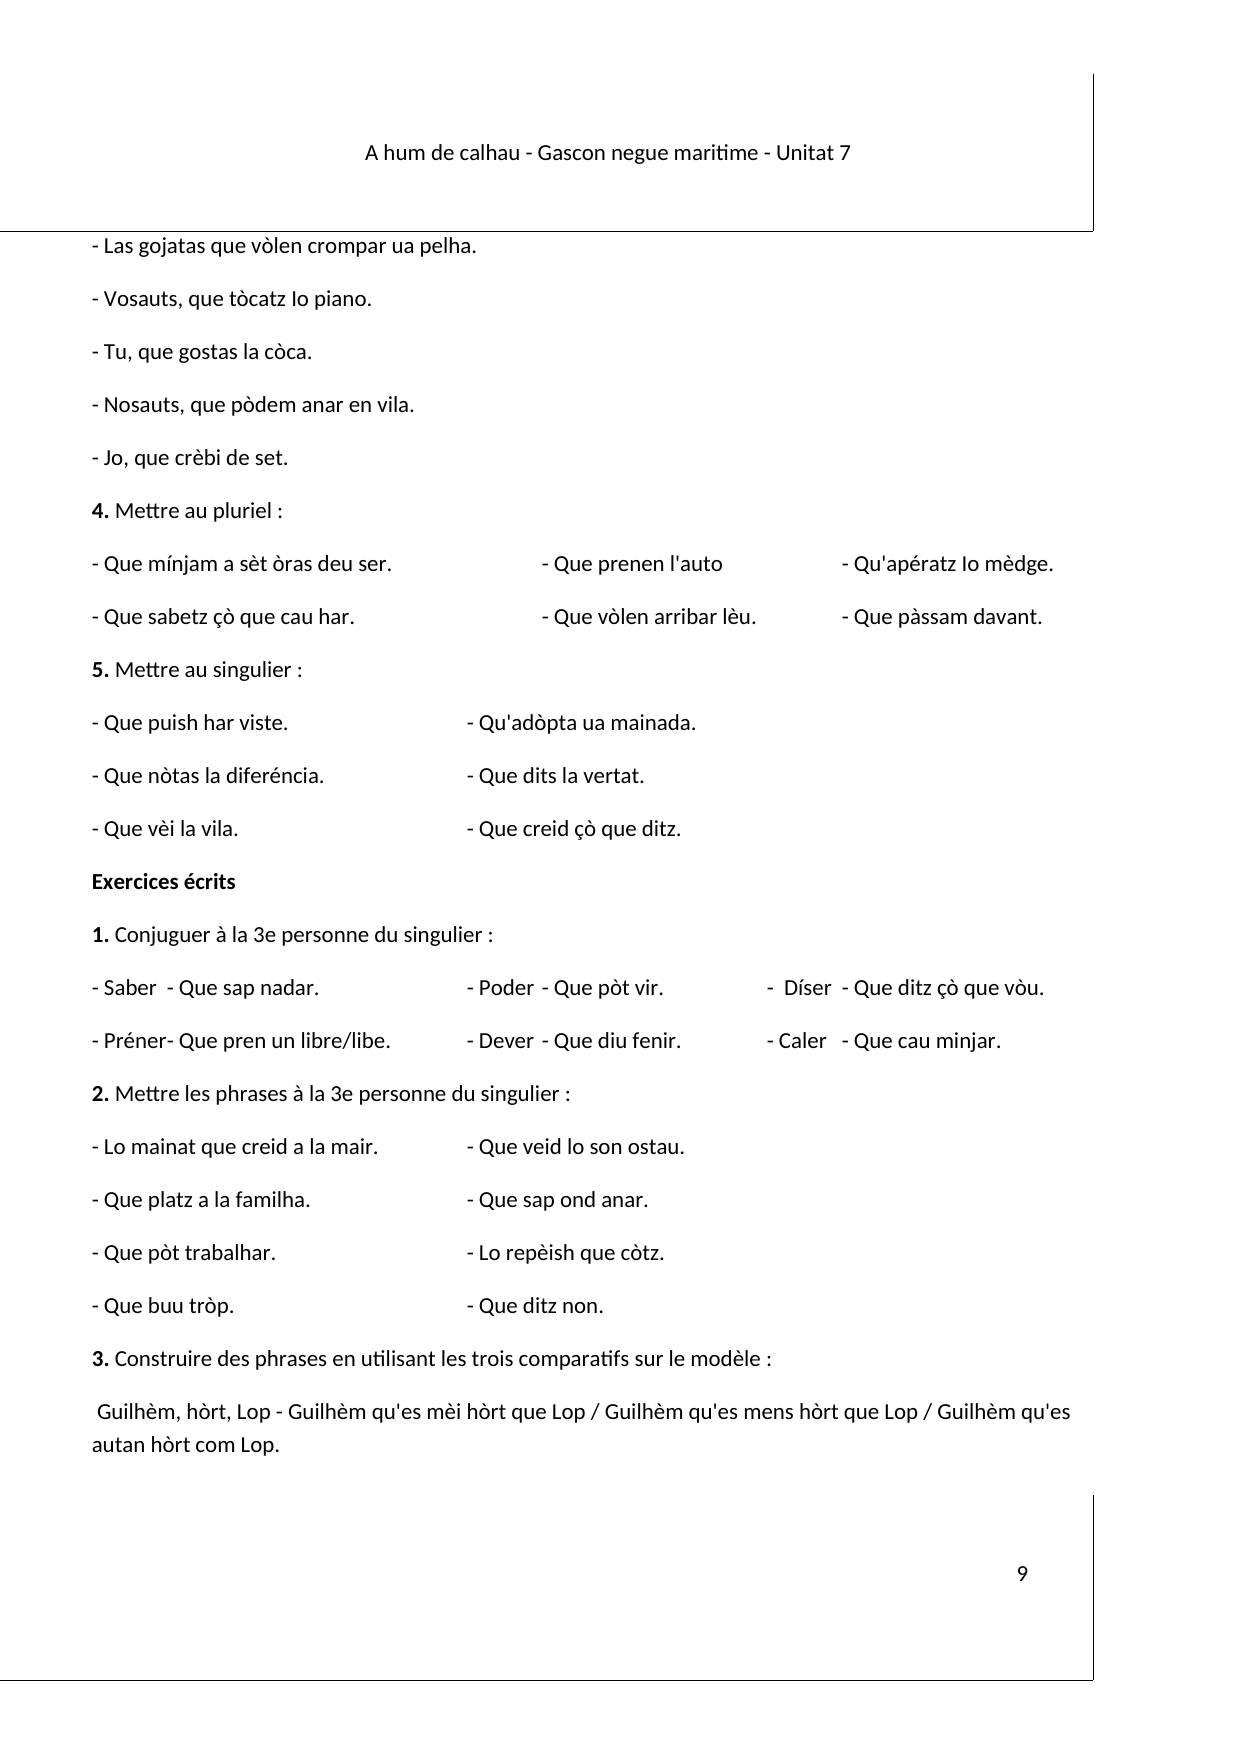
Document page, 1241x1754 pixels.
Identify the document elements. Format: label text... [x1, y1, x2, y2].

text - Que puish har viste. - Qu'adòpta ua mainada. [92, 708, 1093, 736]
text - Que pòt trabalhar. - Lo repèish que còtz. [92, 1238, 1093, 1266]
text Guilhèm, hòrt, Lop - Guilhèm qu'es mèi hòrt que Lop / Guilhèm qu'es mens hòrt que Lop / Guilhèm qu'es autan hòrt com Lop. [92, 1397, 1093, 1458]
text - Que nòtas la diferéncia. - Que dits la vertat. [92, 761, 1093, 789]
text - Vosauts, que tòcatz Io piano. [92, 284, 1093, 312]
text - Que vèi la vila. - Que creid çò que ditz. [92, 814, 1093, 842]
text - Que mínjam a sèt òras deu ser. - Que prenen l'auto - Qu'apératz Io mèdge. [92, 549, 1093, 577]
text 4. Mettre au pluriel : [92, 496, 1093, 524]
text 2. Mettre les phrases à la 3e personne du singulier : [92, 1079, 1093, 1107]
text - Saber - Que sap nadar. - Poder - Que pòt vir. - Díser - Que ditz çò que vòu. [92, 973, 1093, 1001]
text 1. Conjuguer à la 3e personne du singulier : [92, 920, 1093, 948]
text - Préner - Que pren un libre/libe. - Dever - Que diu fenir. - Caler - Que cau minjar. [92, 1026, 1093, 1054]
text - Jo, que crèbi de set. [92, 443, 1093, 471]
text Exercices écrits [92, 867, 1093, 895]
text - Que platz a la familha. - Que sap ond anar. [92, 1185, 1093, 1213]
text - Que sabetz çò que cau har. - Que vòlen arribar lèu. - Que pàssam davant. [92, 602, 1093, 630]
text 5. Mettre au singulier : [92, 655, 1093, 683]
text - Nosauts, que pòdem anar en vila. [92, 390, 1093, 418]
text - Las gojatas que vòlen crompar ua pelha. [92, 231, 1093, 259]
text - Lo mainat que creid a la mair. - Que veid lo son ostau. [92, 1132, 1093, 1160]
text - Tu, que gostas la còca. [92, 337, 1093, 365]
text 3. Construire des phrases en utilisant les trois comparatifs sur le modèle : [92, 1344, 1093, 1372]
text - Que buu tròp. - Que ditz non. [92, 1291, 1093, 1319]
